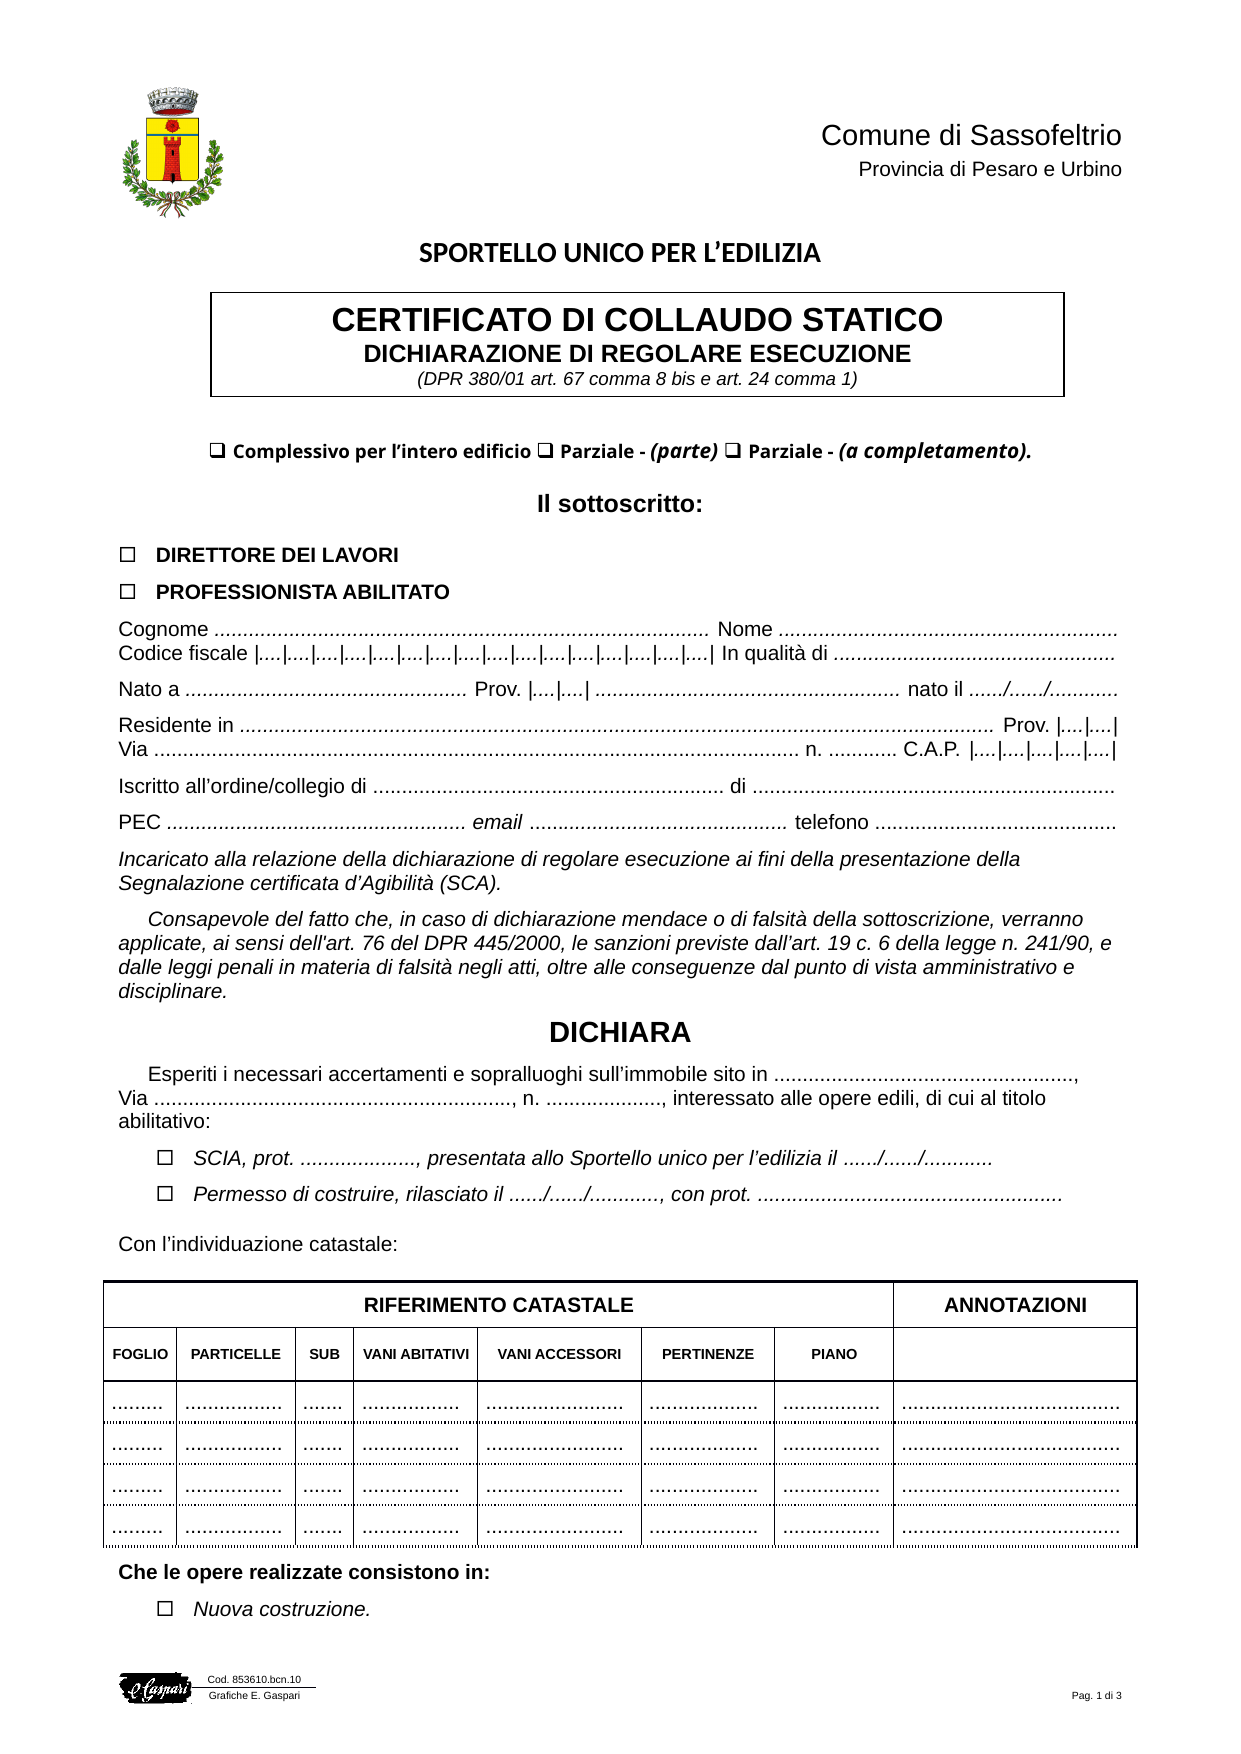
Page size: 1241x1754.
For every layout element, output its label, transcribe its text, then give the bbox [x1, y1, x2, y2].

text Iscritto all’ordine/collegio di ............................................................. di ............................................................... [118, 774, 1122, 798]
table_cell PIANO [775, 1328, 893, 1380]
table_cell ......... [104, 1463, 176, 1504]
text PEC .................................................... email ............................................. telefono .......................................... [118, 810, 1122, 834]
text Comune di Sassofeltrio [224, 118, 1122, 152]
text Esperiti i necessari accertamenti e sopralluoghi sull’immobile sito in ...................................................., Via .............................................................., n. ...................., interessato alle opere edili, di cui al titolo abilitativo: [118, 1061, 1122, 1133]
text Incaricato alla relazione della dichiarazione di regolare esecuzione ai fini della presentazione della Segnalazione certificata d’Agibilità (SCA). [118, 847, 1122, 894]
text Il sottoscritto: [118, 489, 1122, 518]
table_cell PARTICELLE [177, 1328, 295, 1380]
table_cell ........................ [478, 1463, 641, 1504]
table_cell ................. [775, 1382, 893, 1421]
list PROFESSIONISTA ABILITATO [118, 580, 1122, 604]
table_cell SUB [296, 1328, 353, 1380]
table_cell ......... [104, 1382, 176, 1421]
table_cell ................. [775, 1463, 893, 1504]
text Nato a ................................................. Prov. |....|....| ..................................................... nato il ....../....../............ [118, 677, 1122, 701]
table_cell ........................ [478, 1421, 641, 1463]
table_header RIFERIMENTO CATASTALE [104, 1283, 893, 1327]
picture [118, 1672, 192, 1704]
text Con l’individuazione catastale: [118, 1231, 1122, 1255]
table_header ANNOTAZIONI [894, 1283, 1136, 1327]
subtitle SPORTELLO UNICO PER L’EDILIZIA [118, 234, 1122, 270]
table_cell ......... [104, 1421, 176, 1463]
text DICHIARA [118, 1015, 1122, 1049]
table_cell ...................................... [894, 1504, 1136, 1545]
table_cell ...................................... [894, 1463, 1136, 1504]
table_cell ................. [775, 1421, 893, 1463]
table_cell [894, 1328, 1136, 1380]
table_cell ................. [177, 1382, 295, 1421]
list SCIA, prot. ...................., presentata allo Sportello unico per l’edilizia il ....../....../............ [156, 1146, 1122, 1170]
table_cell ................. [177, 1504, 295, 1545]
table_cell ................... [642, 1504, 774, 1545]
table_cell ................... [642, 1463, 774, 1504]
table_cell ................. [354, 1504, 477, 1545]
text Che le opere realizzate consistono in: [118, 1560, 1122, 1584]
table_cell ....... [296, 1463, 353, 1504]
table_cell ....... [296, 1382, 353, 1421]
list Nuova costruzione. [156, 1596, 1122, 1621]
table_cell FOGLIO [104, 1328, 176, 1380]
table_cell ...................................... [894, 1382, 1136, 1421]
table_cell ....... [296, 1504, 353, 1545]
table_cell VANI ABITATIVI [354, 1328, 477, 1380]
table_cell ................. [354, 1382, 477, 1421]
table_cell ....... [296, 1421, 353, 1463]
list DIRETTORE DEI LAVORI [118, 543, 1122, 567]
table_cell ................. [354, 1463, 477, 1504]
text Consapevole del fatto che, in caso di dichiarazione mendace o di falsità della sottoscrizione, verranno applicate, ai sensi dell'art. 76 del DPR 445/2000, le sanzioni previste dall’art. 19 c. 6 della legge n. 241/90, e dalle leggi penali in materia di falsità negli atti, oltre alle conseguenze dal punto di vista amministrativo e disciplinare. [118, 907, 1122, 1003]
table_cell PERTINENZE [642, 1328, 774, 1380]
table_cell ................... [642, 1382, 774, 1421]
text Provincia di Pesaro e Urbino [224, 157, 1122, 181]
list Permesso di costruire, rilasciato il ....../....../............, con prot. ..................................................... [156, 1182, 1122, 1206]
text Residente in ................................................................................................................................... Prov. |....|....| Via ................................................................................................................ n. ............ C.A.P. |....|....|....|....|....| [118, 713, 1122, 761]
table_cell ................. [177, 1463, 295, 1504]
table_cell ................. [354, 1421, 477, 1463]
table_cell ................. [177, 1421, 295, 1463]
text Cognome ...................................................................................... Nome ........................................................... Codice fiscale |....|....|....|....|....|....|....|....|....|....|....|....|....|....|....|....| In qualità di ................................................. [118, 616, 1122, 664]
table_cell ......... [104, 1504, 176, 1545]
table_cell ...................................... [894, 1421, 1136, 1463]
table_cell VANI ACCESSORI [478, 1328, 641, 1380]
table_cell ........................ [478, 1504, 641, 1545]
table_cell ........................ [478, 1382, 641, 1421]
picture [122, 87, 224, 219]
text  Complessivo per l’intero edificio  Parziale - (parte)  Parziale - (a completamento). [118, 436, 1122, 464]
table_cell ................. [775, 1504, 893, 1545]
table_cell ................... [642, 1421, 774, 1463]
